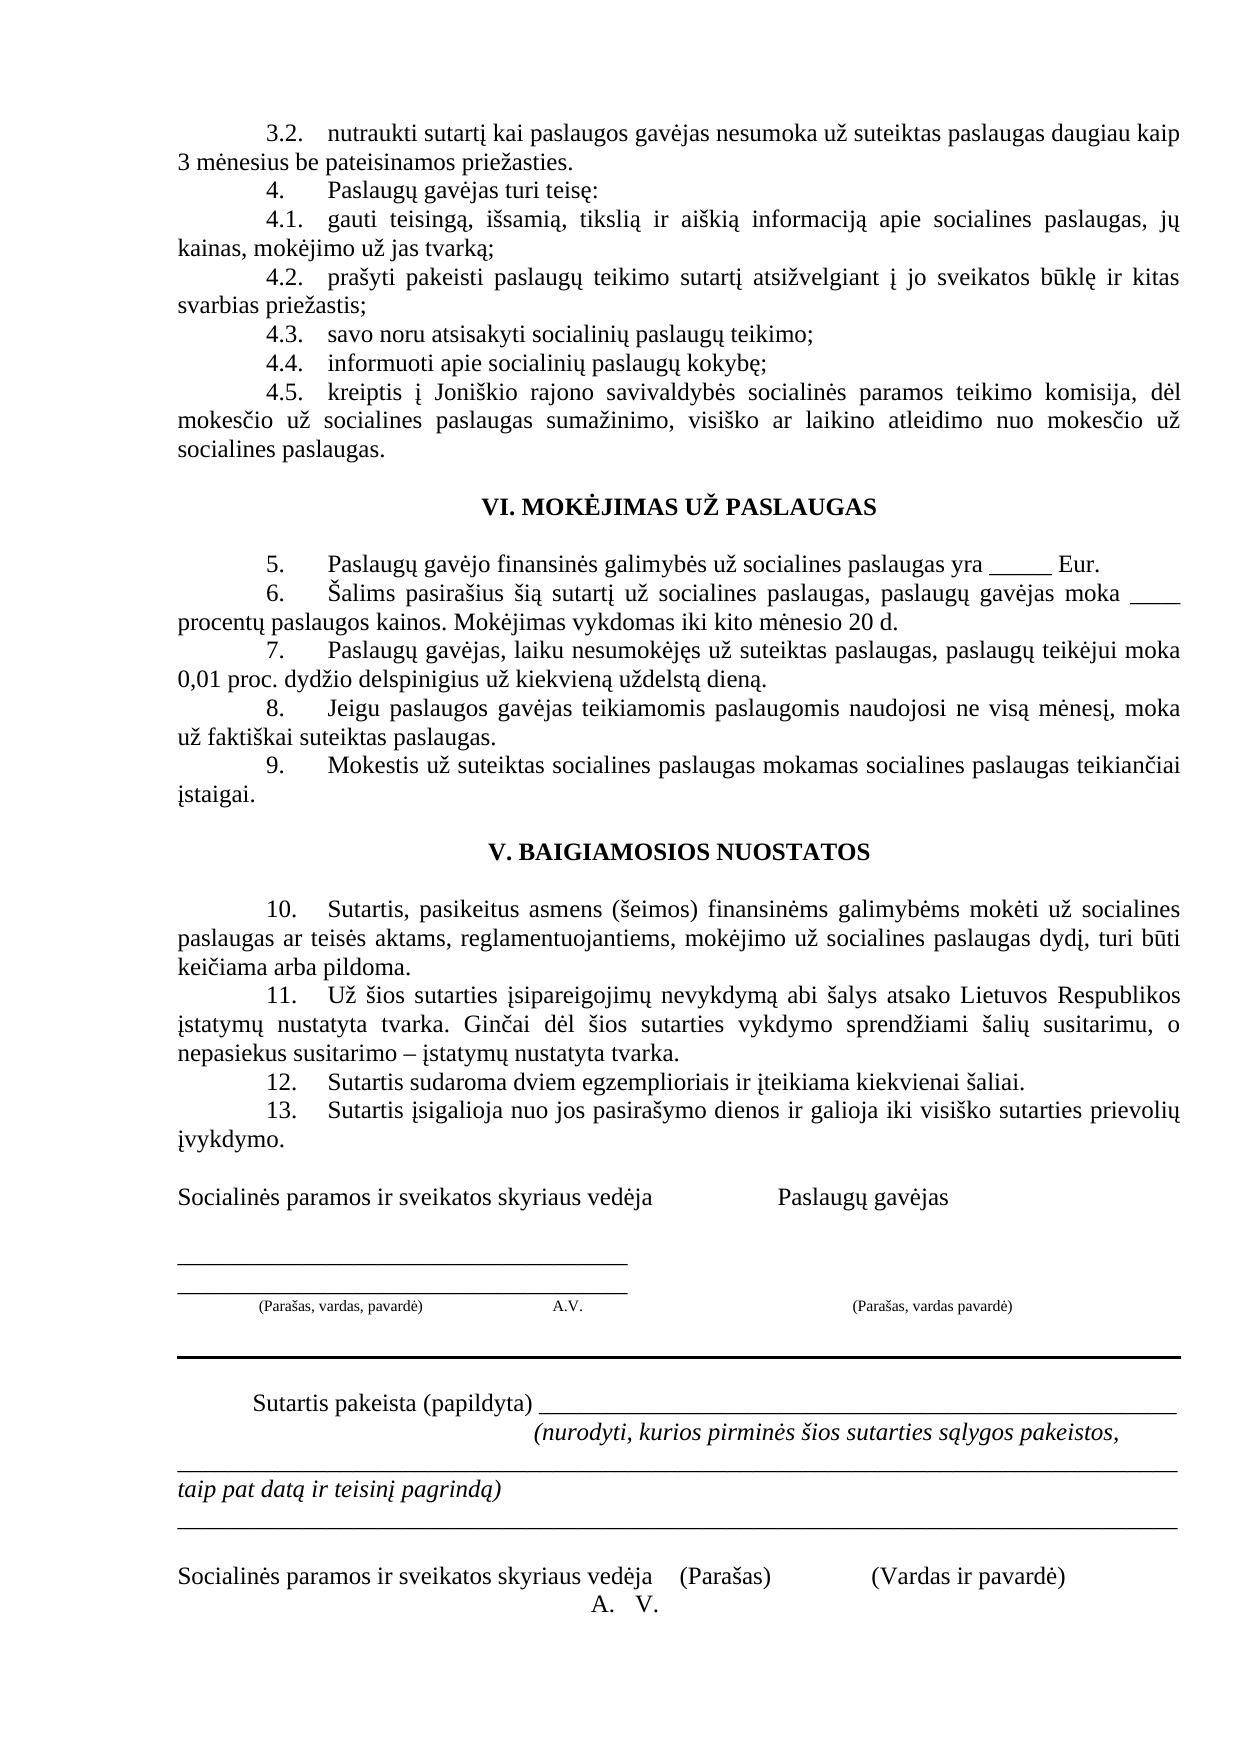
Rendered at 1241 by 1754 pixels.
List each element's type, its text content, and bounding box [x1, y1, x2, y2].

text A. V. [485, 1589, 1181, 1618]
text V. BAIGIAMOSIOS NUOSTATOS [177, 837, 1181, 866]
text 4.1. gauti teisingą, išsamią, tikslią ir aiškią informaciją apie socialines paslaugas, jų kainas, mokėjimo už jas tvarką; [177, 204, 1181, 262]
text 3.2. nutraukti sutartį kai paslaugos gavėjas nesumoka už suteiktas paslaugas daugiau kaip 3 mėnesius be pateisinamos priežasties. [177, 118, 1181, 176]
text 4.2. prašyti pakeisti paslaugų teikimo sutartį atsižvelgiant į jo sveikatos būklę ir kitas svarbias priežastis; [177, 262, 1181, 319]
text 4.4. informuoti apie socialinių paslaugų kokybę; [177, 348, 1181, 377]
text 4.3. savo noru atsisakyti socialinių paslaugų teikimo; [177, 319, 1181, 348]
text 11. Už šios sutarties įsipareigojimų nevykdymą abi šalys atsako Lietuvos Respublikos įstatymų nustatyta tvarka. Ginčai dėl šios sutarties vykdymo sprendžiami šalių susitarimu, o nepasiekus susitarimo – įstatymų nustatyta tvarka. [177, 981, 1181, 1067]
text ________________________________________________________________________________ [177, 1446, 1181, 1474]
text 13. Sutartis įsigalioja nuo jos pasirašymo dienos ir galioja iki visiško sutarties prievolių įvykdymo. [177, 1096, 1181, 1153]
text Socialinės paramos ir sveikatos skyriaus vedėja (Parašas) (Vardas ir pavardė) [177, 1561, 1181, 1589]
text 12. Sutartis sudaroma dviem egzemplioriais ir įteikiama kiekvienai šaliai. [177, 1067, 1181, 1096]
text 7. Paslaugų gavėjas, laiku nesumokėjęs už suteiktas paslaugas, paslaugų teikėjui moka 0,01 proc. dydžio delspinigius už kiekvieną uždelstą dieną. [177, 636, 1181, 693]
text ____________________________________ [177, 1268, 1181, 1297]
text 6. Šalims pasirašius šią sutartį už socialines paslaugas, paslaugų gavėjas moka ____ procentų paslaugos kainos. Mokėjimas vykdomas iki kito mėnesio 20 d. [177, 578, 1181, 636]
text taip pat datą ir teisinį pagrindą) [177, 1474, 1181, 1503]
text ________________________________________________________________________________ [177, 1503, 1181, 1532]
text ____________________________________ [177, 1239, 1181, 1268]
text VI. MOKĖJIMAS UŽ PASLAUGAS [177, 492, 1181, 521]
text (nurodyti, kurios pirminės šios sutarties sąlygos pakeistos, [177, 1417, 1181, 1446]
text 4.5. kreiptis į Joniškio rajono savivaldybės socialinės paramos teikimo komisija, dėl mokesčio už socialines paslaugas sumažinimo, visiško ar laikino atleidimo nuo mokesčio už socialines paslaugas. [177, 377, 1181, 463]
text 8. Jeigu paslaugos gavėjas teikiamomis paslaugomis naudojosi ne visą mėnesį, moka už faktiškai suteiktas paslaugas. [177, 693, 1181, 751]
text 9. Mokestis už suteiktas socialines paslaugas mokamas socialines paslaugas teikiančiai įstaigai. [177, 751, 1181, 808]
text 5. Paslaugų gavėjo finansinės galimybės už socialines paslaugas yra _____ Eur. [177, 549, 1181, 578]
text Socialinės paramos ir sveikatos skyriaus vedėja Paslaugų gavėjas [177, 1182, 1181, 1211]
text 10. Sutartis, pasikeitus asmens (šeimos) finansinėms galimybėms mokėti už socialines paslaugas ar teisės aktams, reglamentuojantiems, mokėjimo už socialines paslaugas dydį, turi būti keičiama arba pildoma. [177, 894, 1181, 981]
text 4. Paslaugų gavėjas turi teisę: [177, 176, 1181, 204]
text (Parašas, vardas, pavardė) A.V. (Parašas, vardas pavardė) [177, 1297, 1181, 1326]
text Sutartis pakeista (papildyta) ___________________________________________________ [177, 1388, 1181, 1417]
